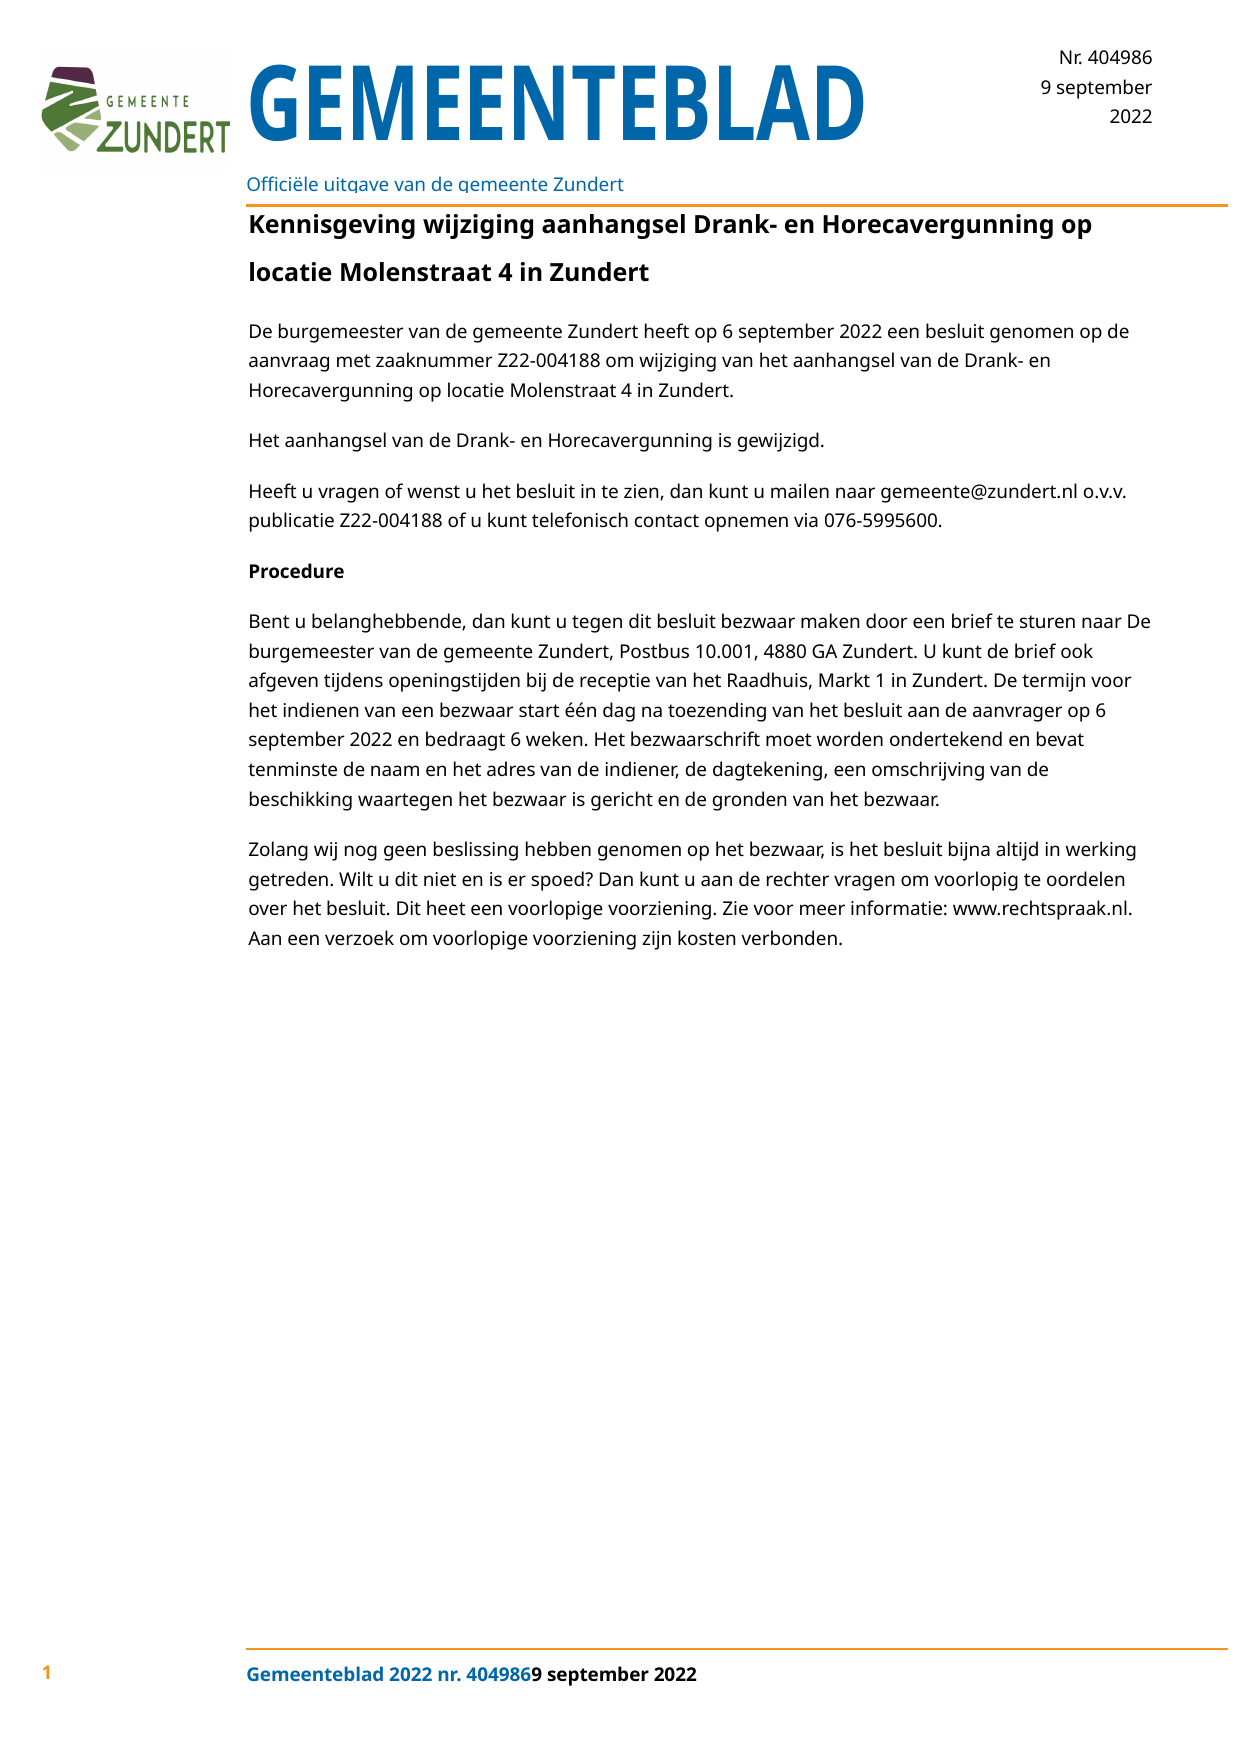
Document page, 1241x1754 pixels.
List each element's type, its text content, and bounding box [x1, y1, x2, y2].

text Kennisgeving wijziging aanhangsel Drank- en Horecavergunning op locatie Molenstraat 4 in Zundert [248, 207, 1152, 288]
text De burgemeester van de gemeente Zundert heeft op 6 september 2022 een besluit genomen op de aanvraag met zaaknummer Z22-004188 om wijziging van het aanhangsel van de Drank- en Horecavergunning op locatie Molenstraat 4 in Zundert. [248, 318, 1152, 403]
text Het aanhangsel van de Drank- en Horecavergunning is gewijzigd. [248, 427, 1152, 453]
text Procedure [248, 558, 1152, 584]
text Bent u belanghebbende, dan kunt u tegen dit besluit bezwaar maken door een brief te sturen naar De burgemeester van de gemeente Zundert, Postbus 10.001, 4880 GA Zundert. U kunt de brief ook afgeven tijdens openingstijden bij de receptie van het Raadhuis, Markt 1 in Zundert. De termijn voor het indienen van een bezwaar start één dag na toezending van het besluit aan de aanvrager op 6 september 2022 en bedraagt 6 weken. Het bezwaarschrift moet worden ondertekend en bevat tenminste de naam en het adres van de indiener, de dagtekening, een omschrijving van de beschikking waartegen het bezwaar is gericht en de gronden van het bezwaar. [248, 608, 1152, 812]
picture [41, 47, 231, 172]
text Zolang wij nog geen beslissing hebben genomen op het bezwaar, is het besluit bijna altijd in werking getreden. Wilt u dit niet en is er spoed? Dan kunt u aan de rechter vragen om voorlopig te oordelen over het besluit. Dit heet een voorlopige voorziening. Zie voor meer informatie: www.rechtspraak.nl. Aan een verzoek om voorlopige voorziening zijn kosten verbonden. [248, 836, 1152, 951]
text Heeft u vragen of wenst u het besluit in te zien, dan kunt u mailen naar gemeente@zundert.nl o.v.v. publicatie Z22-004188 of u kunt telefonisch contact opnemen via 076-5995600. [248, 478, 1152, 533]
